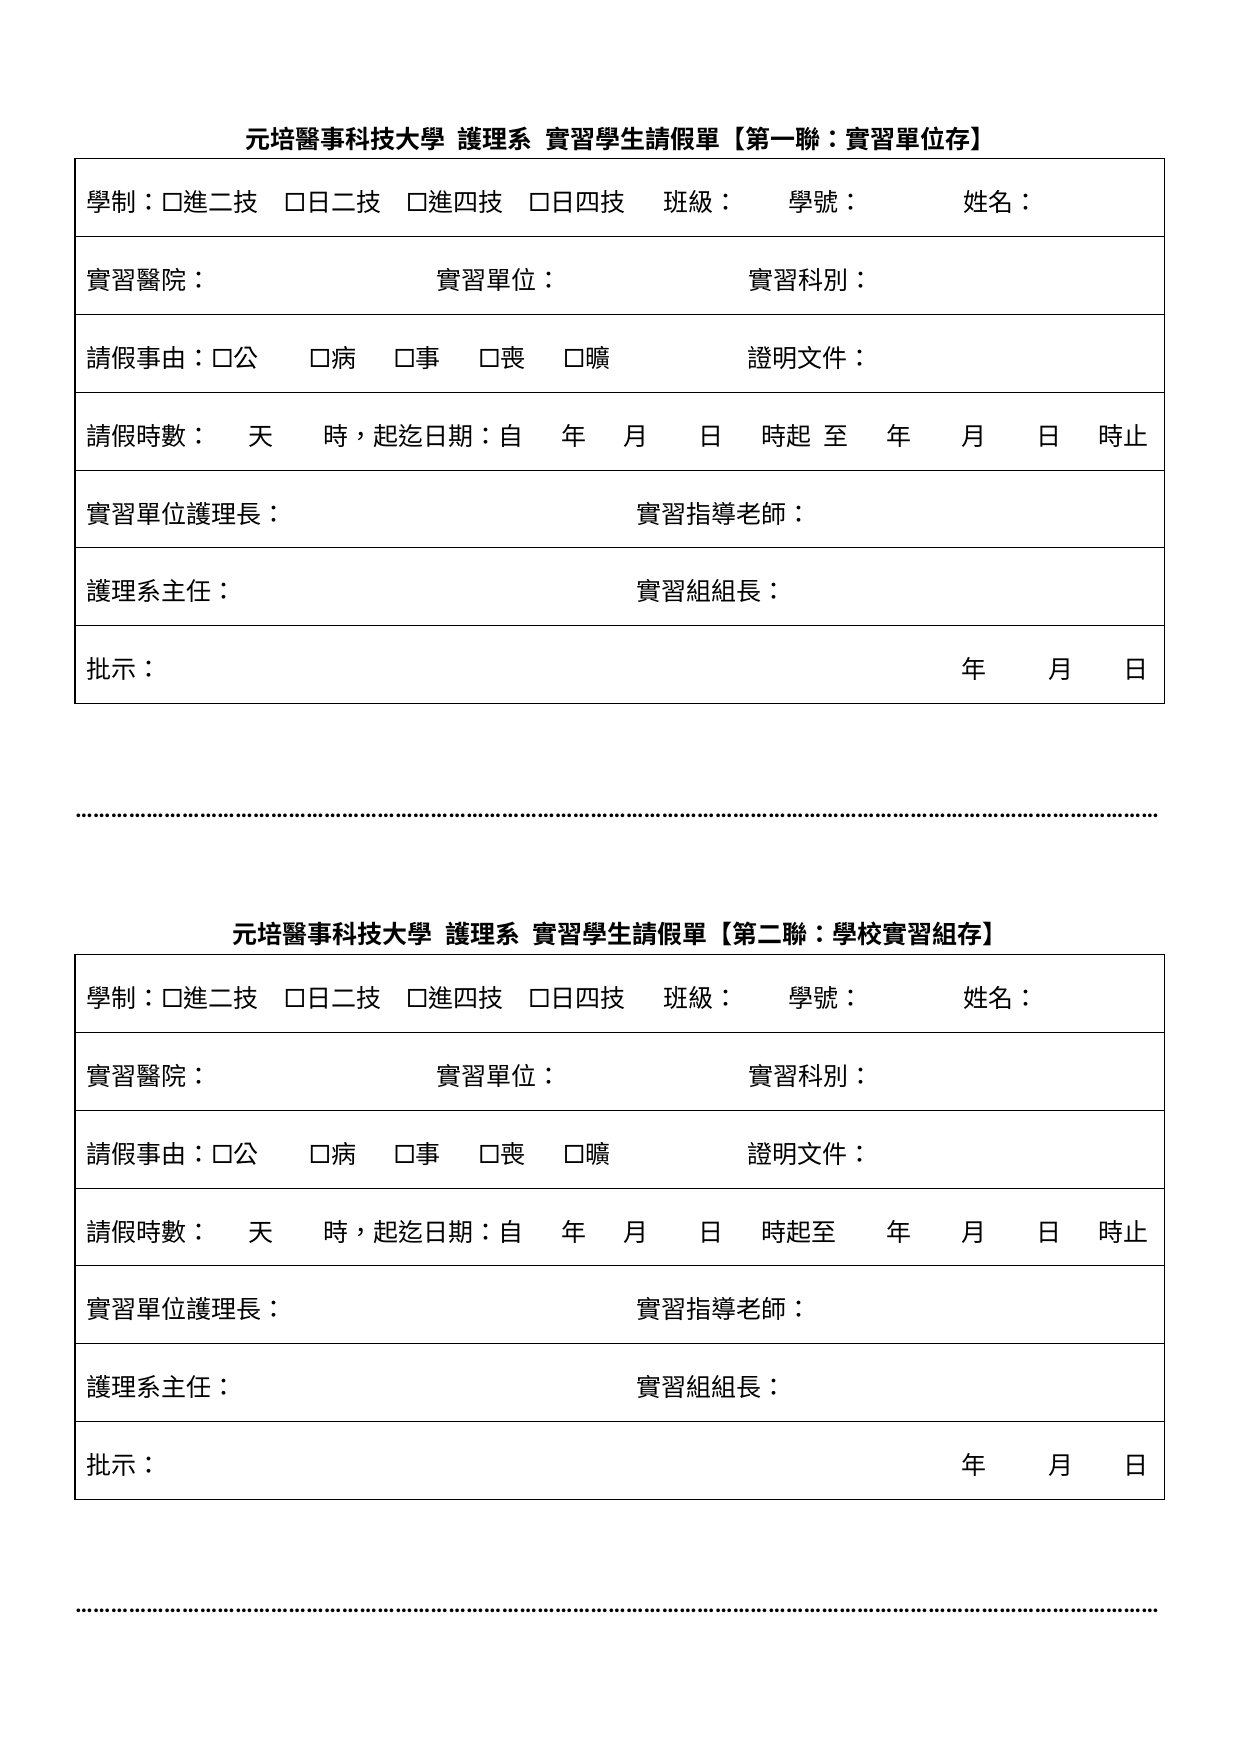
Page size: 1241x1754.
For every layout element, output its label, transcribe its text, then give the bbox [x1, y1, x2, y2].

table_cell 實習單位護理長： 實習指導老師： [76, 1266, 1164, 1343]
table_header 學制：進二技 日二技 進四技 日四技 班級： 學號： 姓名： [76, 955, 1164, 1032]
table_cell 實習單位護理長： 實習指導老師： [76, 471, 1164, 547]
text ………………………………………………………………………………………………………………………………………………………………… [75, 704, 1165, 829]
table_cell 請假事由：公 病 事 喪 曠 證明文件： [76, 315, 1164, 392]
text 元培醫事科技大學 護理系 實習學生請假單【第二聯：學校實習組存】 [75, 891, 1165, 954]
table_cell 實習醫院： 實習單位： 實習科別： [76, 1033, 1164, 1109]
table_cell 批示： 年 月 日 [76, 1422, 1164, 1499]
text 元培醫事科技大學 護理系 實習學生請假單【第一聯：實習單位存】 [75, 96, 1165, 158]
table_cell 請假時數： 天 時，起迄日期：自 年 月 日 時起 至 年 月 日 時止 [76, 393, 1164, 469]
table_cell 護理系主任： 實習組組長： [76, 1344, 1164, 1421]
table_cell 請假時數： 天 時，起迄日期：自 年 月 日 時起至 年 月 日 時止 [76, 1189, 1164, 1265]
table_header 學制：進二技 日二技 進四技 日四技 班級： 學號： 姓名： [76, 159, 1164, 236]
table_cell 請假事由：公 病 事 喪 曠 證明文件： [76, 1111, 1164, 1187]
text ………………………………………………………………………………………………………………………………………………………………… [75, 1562, 1165, 1625]
table_cell 實習醫院： 實習單位： 實習科別： [76, 237, 1164, 314]
table_cell 護理系主任： 實習組組長： [76, 548, 1164, 625]
table_cell 批示： 年 月 日 [76, 626, 1164, 703]
